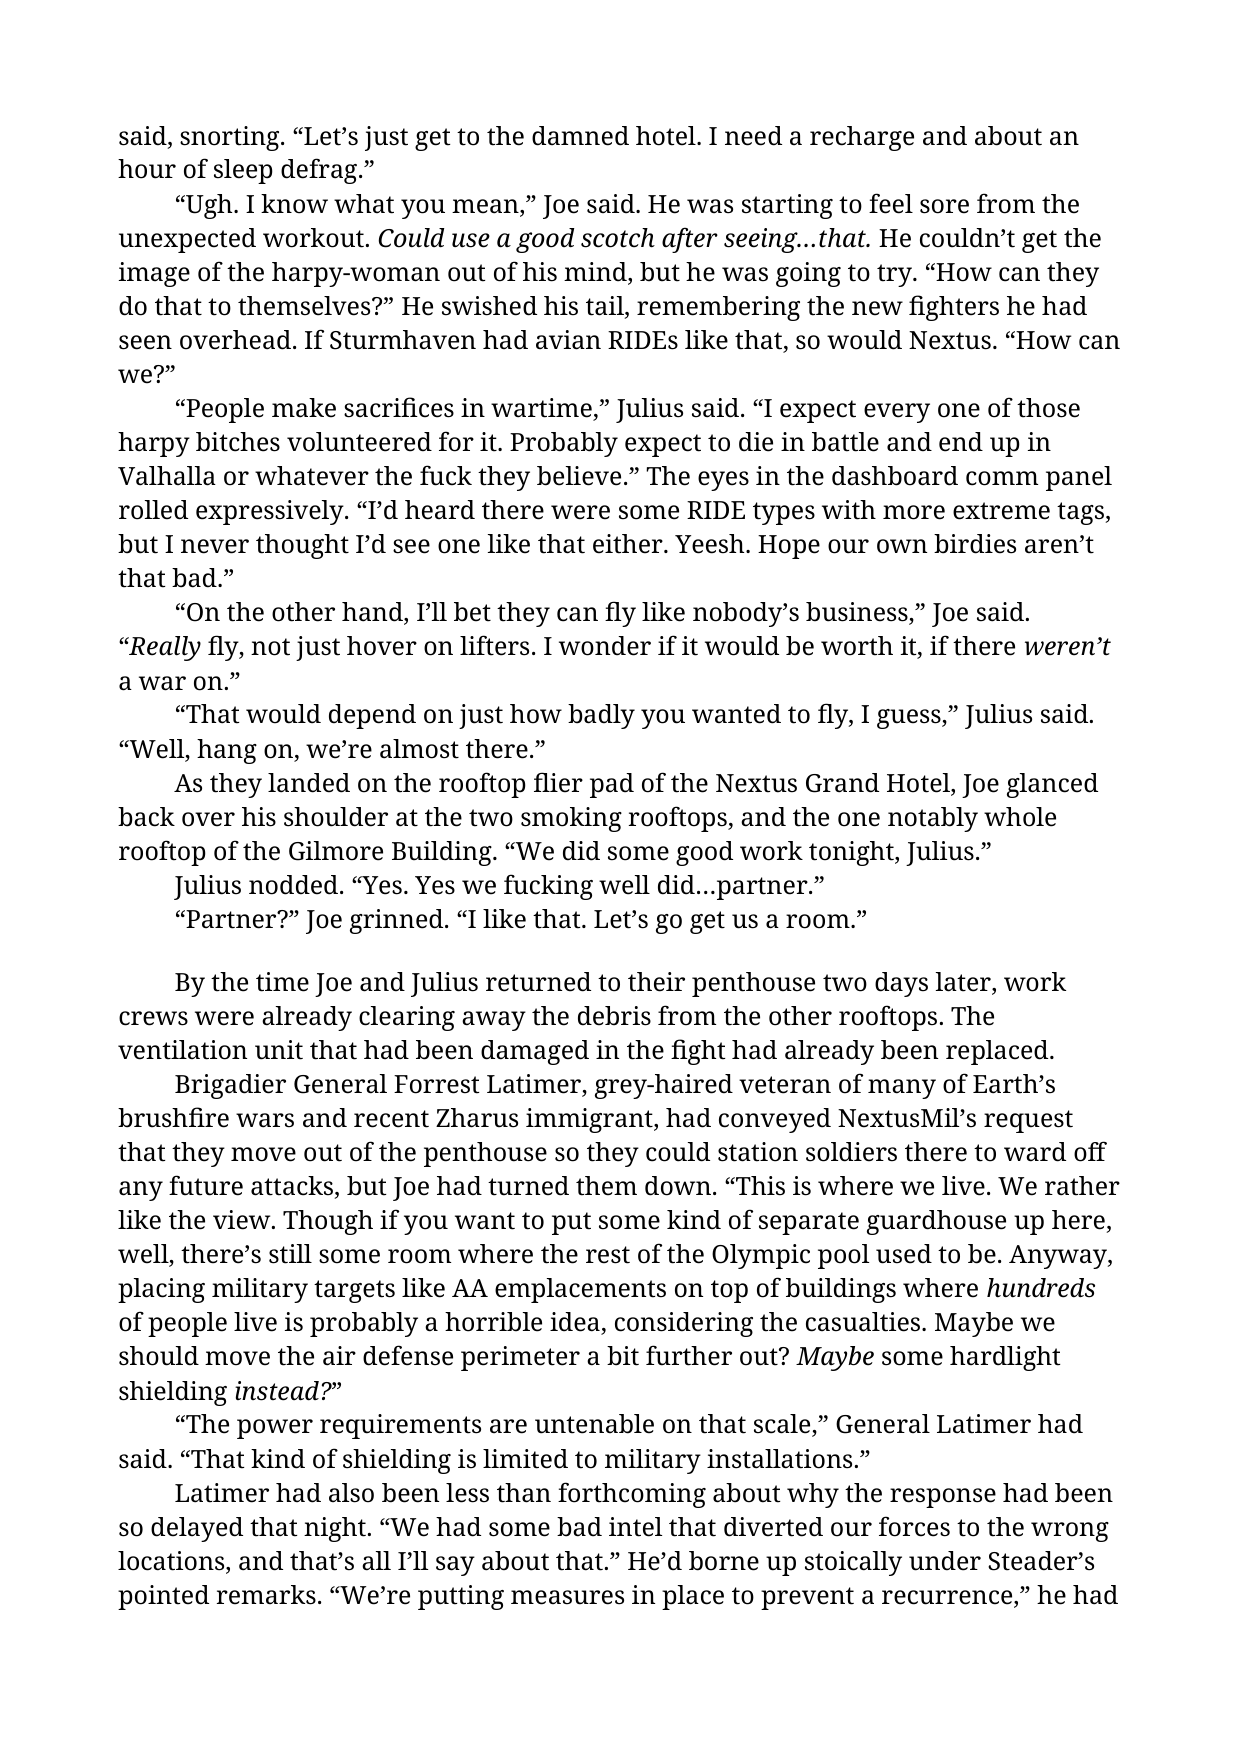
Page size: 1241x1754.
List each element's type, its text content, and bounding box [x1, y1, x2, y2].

text “Partner?” Joe grinned. “I like that. Let’s go get us a room.” [118, 902, 1122, 936]
text “On the other hand, I’ll bet they can fly like nobody’s business,” Joe said. “Really fly, not just hover on lifters. I wonder if it would be worth it, if there weren’t a war on.” [118, 595, 1122, 697]
text “The power requirements are untenable on that scale,” General Latimer had said. “That kind of shielding is limited to military installations.” [118, 1407, 1122, 1475]
text “That would depend on just how badly you wanted to fly, I guess,” Julius said. “Well, hang on, we’re almost there.” [118, 697, 1122, 765]
text As they landed on the rooftop flier pad of the Nextus Grand Hotel, Joe glanced back over his shoulder at the two smoking rooftops, and the one notably whole rooftop of the Gilmore Building. “We did some good work tonight, Julius.” [118, 765, 1122, 867]
text Latimer had also been less than forthcoming about why the response had been so delayed that night. “We had some bad intel that diverted our forces to the wrong locations, and that’s all I’ll say about that.” He’d borne up stoically under Steader’s pointed remarks. “We’re putting measures in place to prevent a recurrence,” he had [118, 1475, 1122, 1612]
text “People make sacrifices in wartime,” Julius said. “I expect every one of those harpy bitches volunteered for it. Probably expect to die in battle and end up in Valhalla or whatever the fuck they believe.” The eyes in the dashboard comm panel rolled expressively. “I’d heard there were some RIDE types with more extreme tags, but I never thought I’d see one like that either. Yeesh. Hope our own birdies aren’t that bad.” [118, 391, 1122, 595]
text “Ugh. I know what you mean,” Joe said. He was starting to feel sore from the unexpected workout. Could use a good scotch after seeing…that. He couldn’t get the image of the harpy-woman out of his mind, but he was going to try. “How can they do that to themselves?” He swished his tail, remembering the new fighters he had seen overhead. If Sturmhaven had avian RIDEs like that, so would Nextus. “How can we?” [118, 186, 1122, 391]
text By the time Joe and Julius returned to their penthouse two days later, work crews were already clearing away the debris from the other rooftops. The ventilation unit that had been damaged in the fight had already been replaced. [118, 964, 1122, 1067]
text said, snorting. “Let’s just get to the damned hotel. I need a recharge and about an hour of sleep defrag.” [118, 118, 1122, 186]
text Julius nodded. “Yes. Yes we fucking well did…partner.” [118, 867, 1122, 902]
text Brigadier General Forrest Latimer, grey-haired veteran of many of Earth’s brushfire wars and recent Zharus immigrant, had conveyed NextusMil’s request that they move out of the penthouse so they could station soldiers there to ward off any future attacks, but Joe had turned them down. “This is where we live. We rather like the view. Though if you want to put some kind of separate guardhouse up here, well, there’s still some room where the rest of the Olympic pool used to be. Anyway, placing military targets like AA emplacements on top of buildings where hundreds of people live is probably a horrible idea, considering the casualties. Maybe we should move the air defense perimeter a bit further out? Maybe some hardlight shielding instead?” [118, 1067, 1122, 1407]
